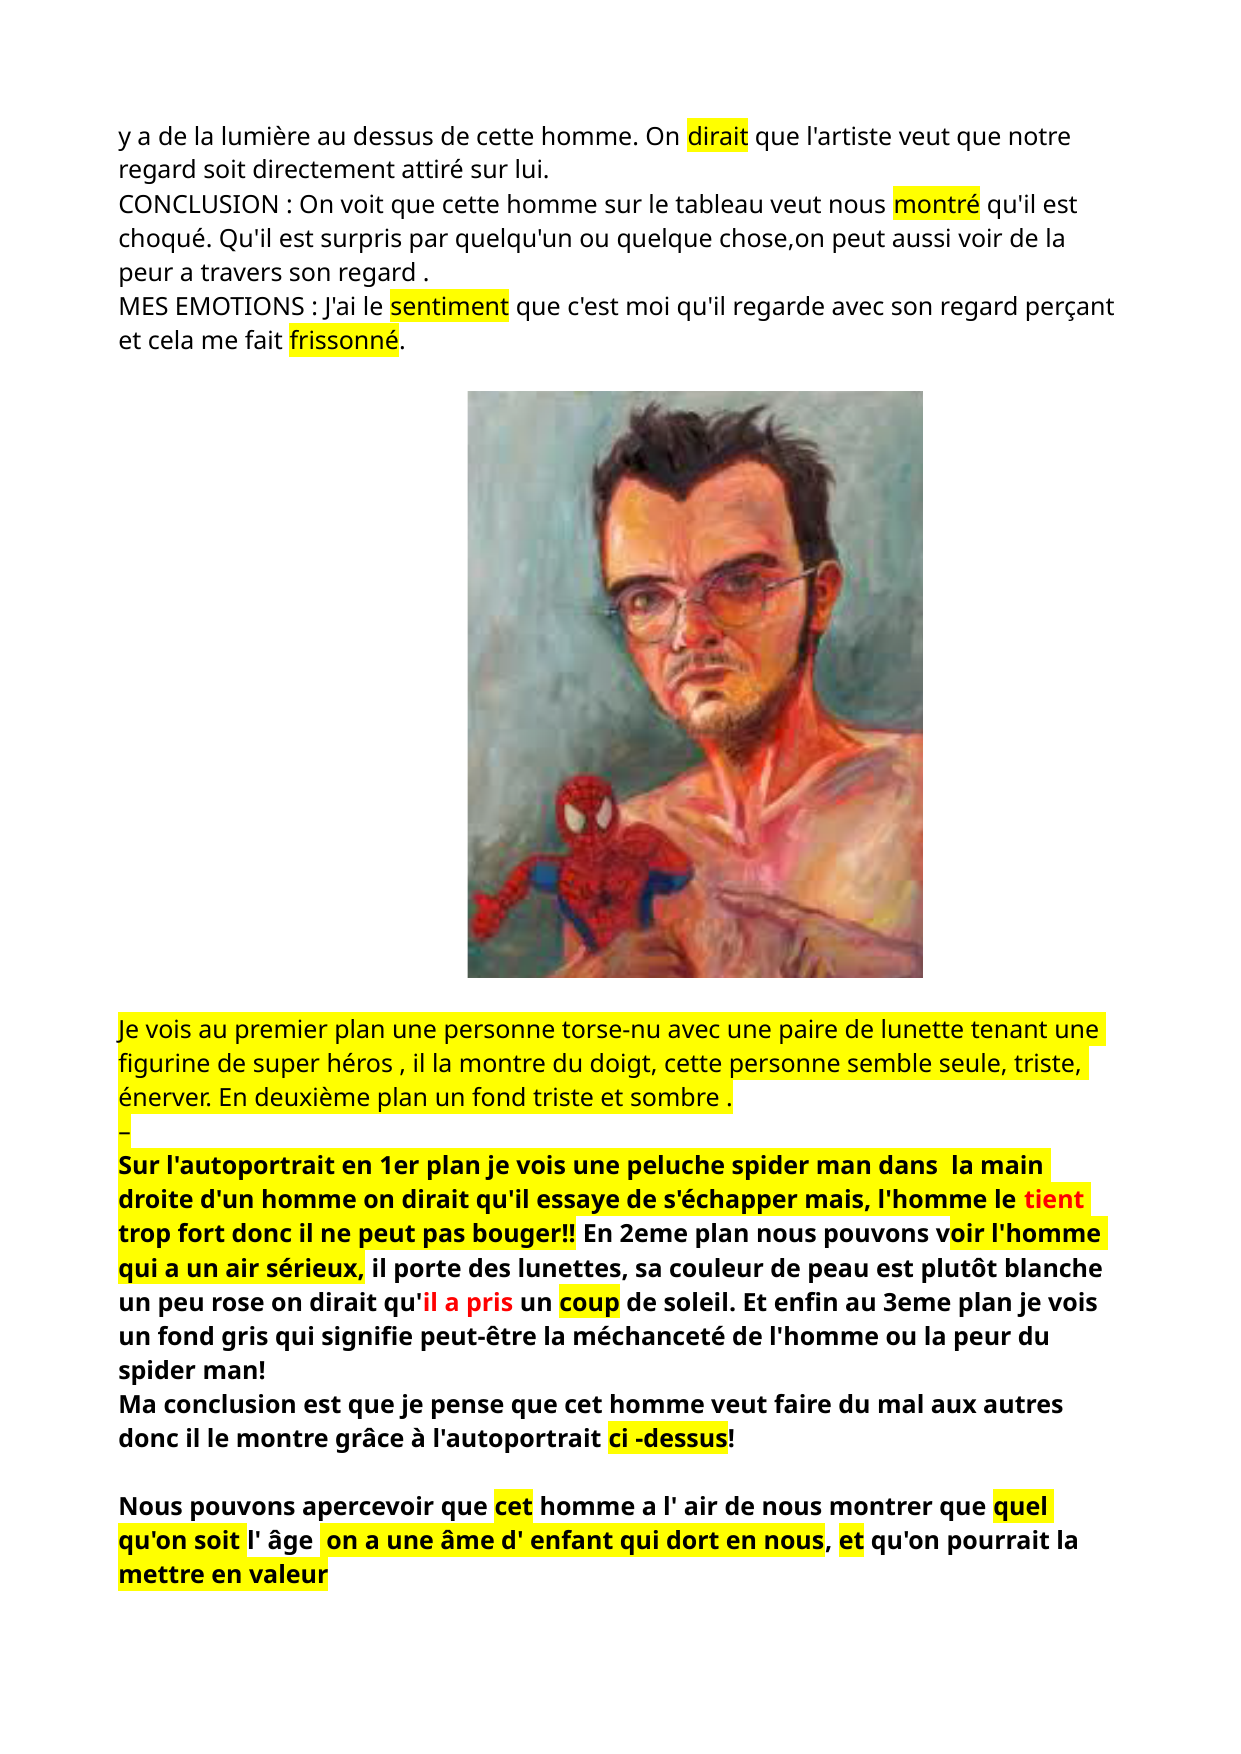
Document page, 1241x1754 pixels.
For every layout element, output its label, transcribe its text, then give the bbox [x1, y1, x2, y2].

text Ma conclusion est que je pense que cet homme veut faire du mal aux autres donc il le montre grâce à l'autoportrait ci -dessus! [118, 1386, 1122, 1454]
text Je vois au premier plan une personne torse-nu avec une paire de lunette tenant une figurine de super héros , il la montre du doigt, cette personne semble seule, triste, énerver. En deuxième plan un fond triste et sombre . [118, 1012, 1122, 1114]
text Sur l'autoportrait en 1er plan je vois une peluche spider man dans la main droite d'un homme on dirait qu'il essaye de s'échapper mais, l'homme le tient trop fort donc il ne peut pas bouger!! En 2eme plan nous pouvons voir l'homme qui a un air sérieux, il porte des lunettes, sa couleur de peau est plutôt blanche un peu rose on dirait qu'il a pris un coup de soleil. Et enfin au 3eme plan je vois un fond gris qui signifie peut-être la méchanceté de l'homme ou la peur du spider man! [118, 1148, 1122, 1386]
text CONCLUSION : On voit que cette homme sur le tableau veut nous montré qu'il est choqué. Qu'il est surpris par quelqu'un ou quelque chose,on peut aussi voir de la peur a travers son regard . [118, 186, 1122, 288]
text MES EMOTIONS : J'ai le sentiment que c'est moi qu'il regarde avec son regard perçant et cela me fait frissonné. [118, 288, 1122, 357]
text y a de la lumière au dessus de cette homme. On dirait que l'artiste veut que notre regard soit directement attiré sur lui. [118, 118, 1122, 186]
text Nous pouvons apercevoir que cet homme a l' air de nous montrer que quel qu'on soit l' âge on a une âme d' enfant qui dort en nous, et qu'on pourrait la mettre en valeur [118, 1489, 1122, 1591]
text – [118, 1114, 1122, 1148]
